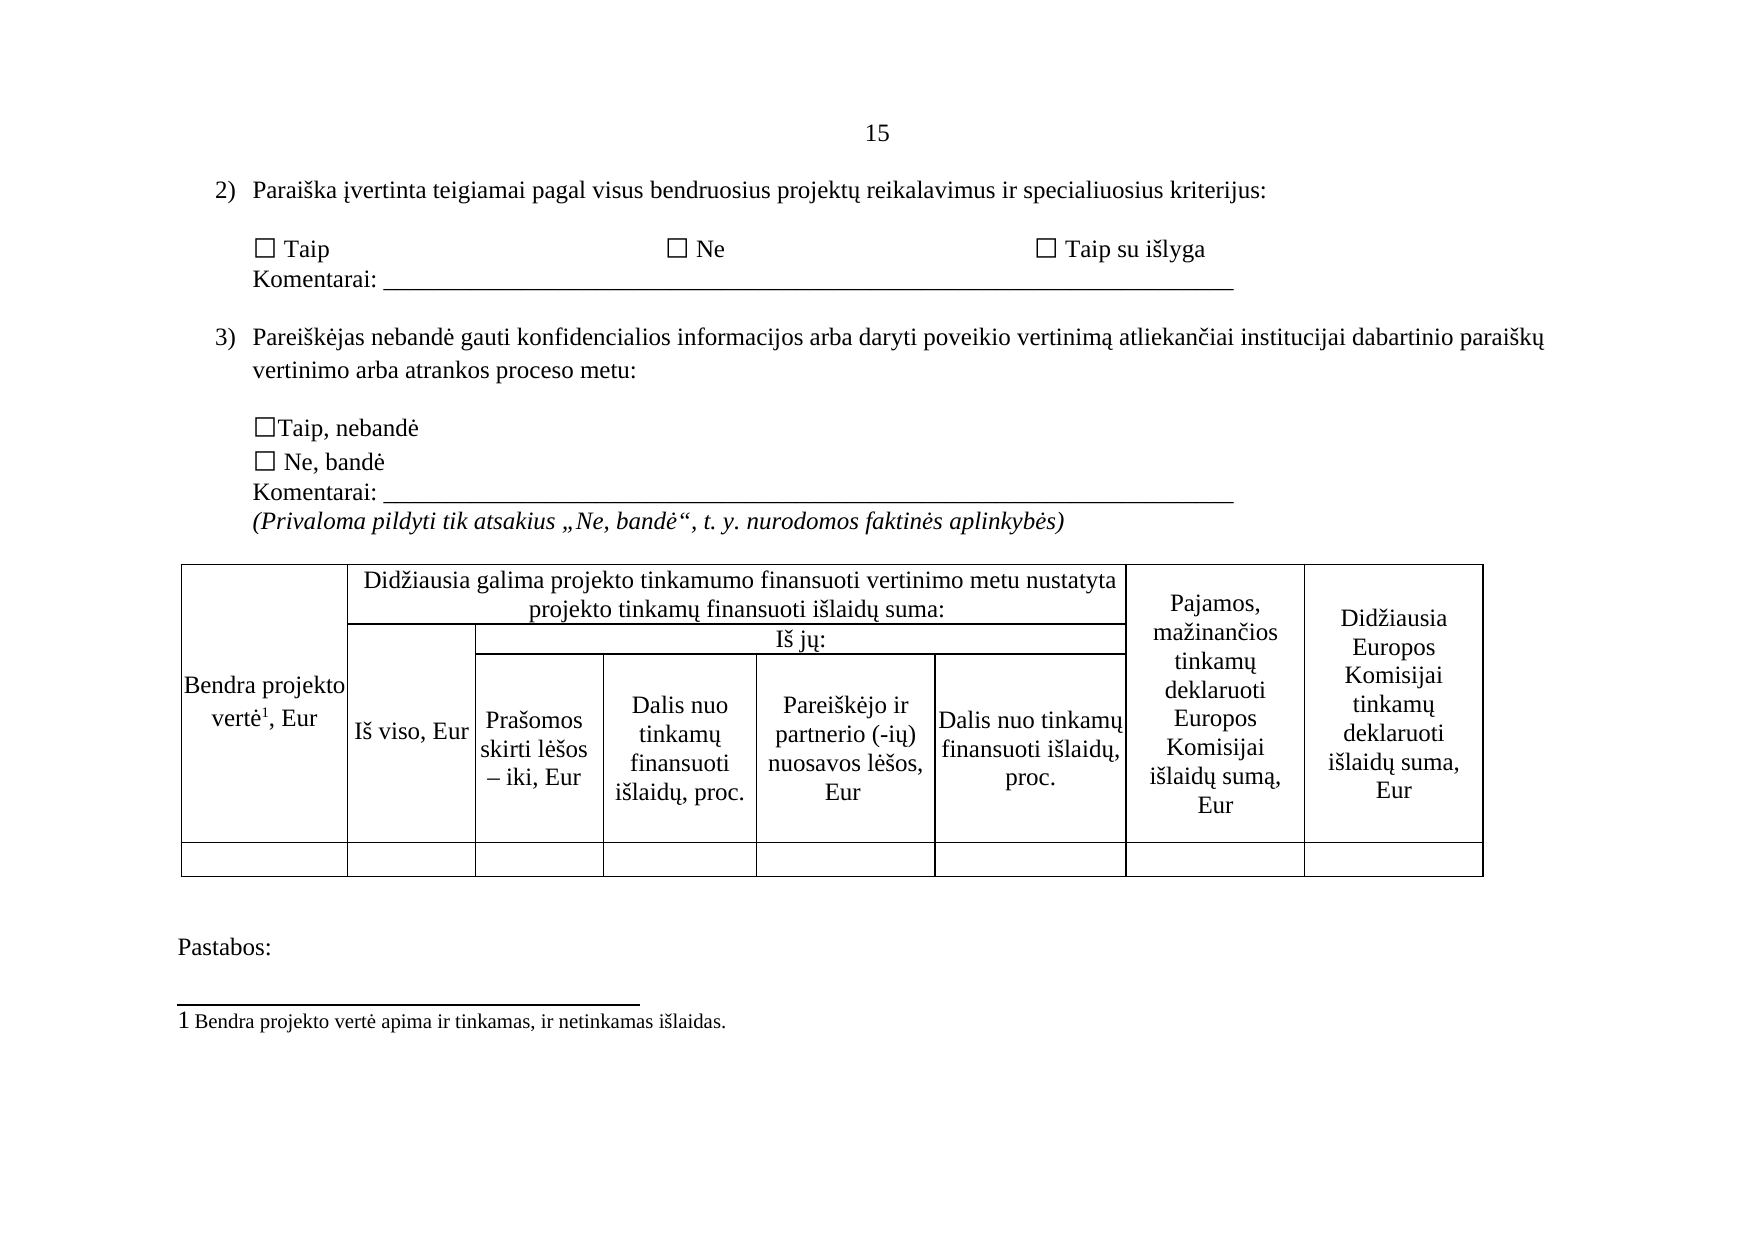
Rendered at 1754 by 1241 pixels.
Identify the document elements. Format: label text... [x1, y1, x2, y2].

table_cell Dalis nuo tinkamų finansuoti išlaidų, proc. [936, 655, 1125, 842]
table_cell [936, 843, 1125, 876]
table_cell [1305, 843, 1482, 876]
table_header Didžiausia galima projekto tinkamumo finansuoti vertinimo metu nustatyta projekto tinkamų finansuoti išlaidų suma: [348, 565, 1125, 623]
text Komentarai: ____________________________________________________________________ [252, 264, 1577, 293]
table_cell [182, 843, 347, 876]
table_cell [757, 843, 934, 876]
table_cell [476, 843, 603, 876]
table_header Didžiausia Europos Komisijai tinkamų deklaruoti išlaidų suma, Eur [1305, 565, 1482, 842]
text Pastabos: [177, 932, 1577, 961]
text 3) Pareiškėjas nebandė gauti konfidencialios informacijos arba daryti poveikio vertinimą atliekančiai institucijai dabartinio paraiškų vertinimo arba atrankos proceso metu: [215, 322, 1577, 383]
text ⬜Taip, nebandė [252, 409, 1577, 443]
table_cell Iš jų: [476, 625, 1125, 653]
table_cell [348, 843, 475, 876]
table_cell Dalis nuo tinkamų finansuoti išlaidų, proc. [604, 655, 756, 842]
table_cell [1127, 843, 1304, 876]
text (Privaloma pildyti tik atsakius „Ne, bandė“, t. y. nurodomos faktinės aplinkybės) [252, 506, 1577, 535]
text ⬜ Ne, bandė [252, 443, 1577, 477]
text ⬜ Taip ⬜ Ne ⬜ Taip su išlyga [252, 230, 1577, 264]
table_cell [604, 843, 756, 876]
text Komentarai: ____________________________________________________________________ [252, 477, 1577, 506]
table_header Pajamos, mažinančios tinkamų deklaruoti Europos Komisijai išlaidų sumą, Eur [1127, 565, 1304, 842]
text 2) Paraiška įvertinta teigiamai pagal visus bendruosius projektų reikalavimus ir specialiuosius kriterijus: [215, 176, 1577, 204]
table_cell Pareiškėjo ir partnerio (-ių) nuosavos lėšos, Eur [757, 655, 934, 842]
table_cell Prašomos skirti lėšos – iki, Eur [476, 655, 603, 842]
table_header Bendra projekto vertė, Eur [182, 565, 347, 842]
table_cell Iš viso, Eur [348, 625, 475, 842]
